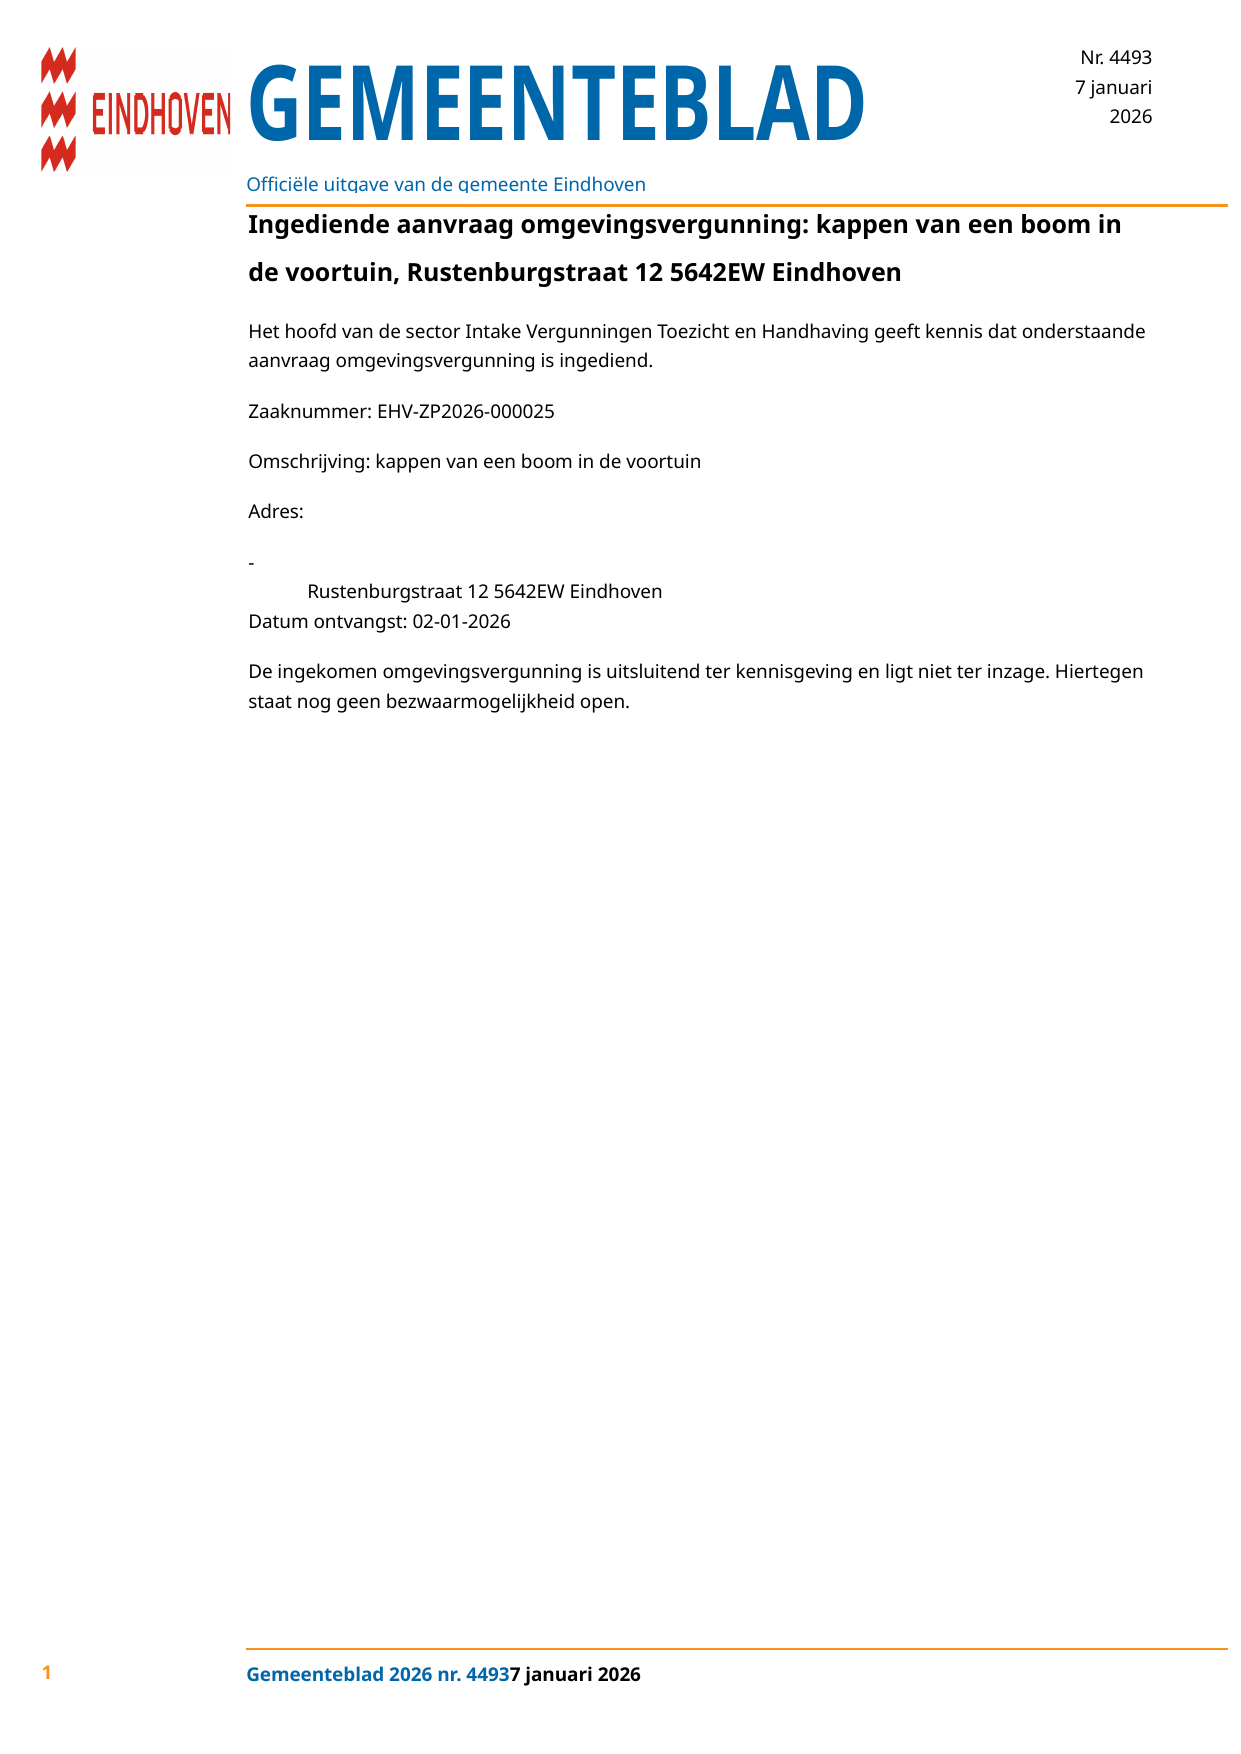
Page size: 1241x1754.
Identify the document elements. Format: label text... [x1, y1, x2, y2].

text Datum ontvangst: 02-01-2026 [248, 608, 1152, 634]
list Rustenburgstraat 12 5642EW Eindhoven [248, 579, 1152, 604]
text Het hoofd van de sector Intake Vergunningen Toezicht en Handhaving geeft kennis dat onderstaande aanvraag omgevingsvergunning is ingediend. [248, 318, 1152, 373]
text Zaaknummer: EHV-ZP2026-000025 [248, 398, 1152, 424]
text Adres: [248, 499, 1152, 524]
text Omschrijving: kappen van een boom in de voortuin [248, 448, 1152, 474]
text De ingekomen omgevingsvergunning is uitsluitend ter kennisgeving en ligt niet ter inzage. Hiertegen staat nog geen bezwaarmogelijkheid open. [248, 659, 1152, 714]
text Ingediende aanvraag omgevingsvergunning: kappen van een boom in de voortuin, Rustenburgstraat 12 5642EW Eindhoven [248, 207, 1152, 288]
picture [41, 47, 231, 172]
